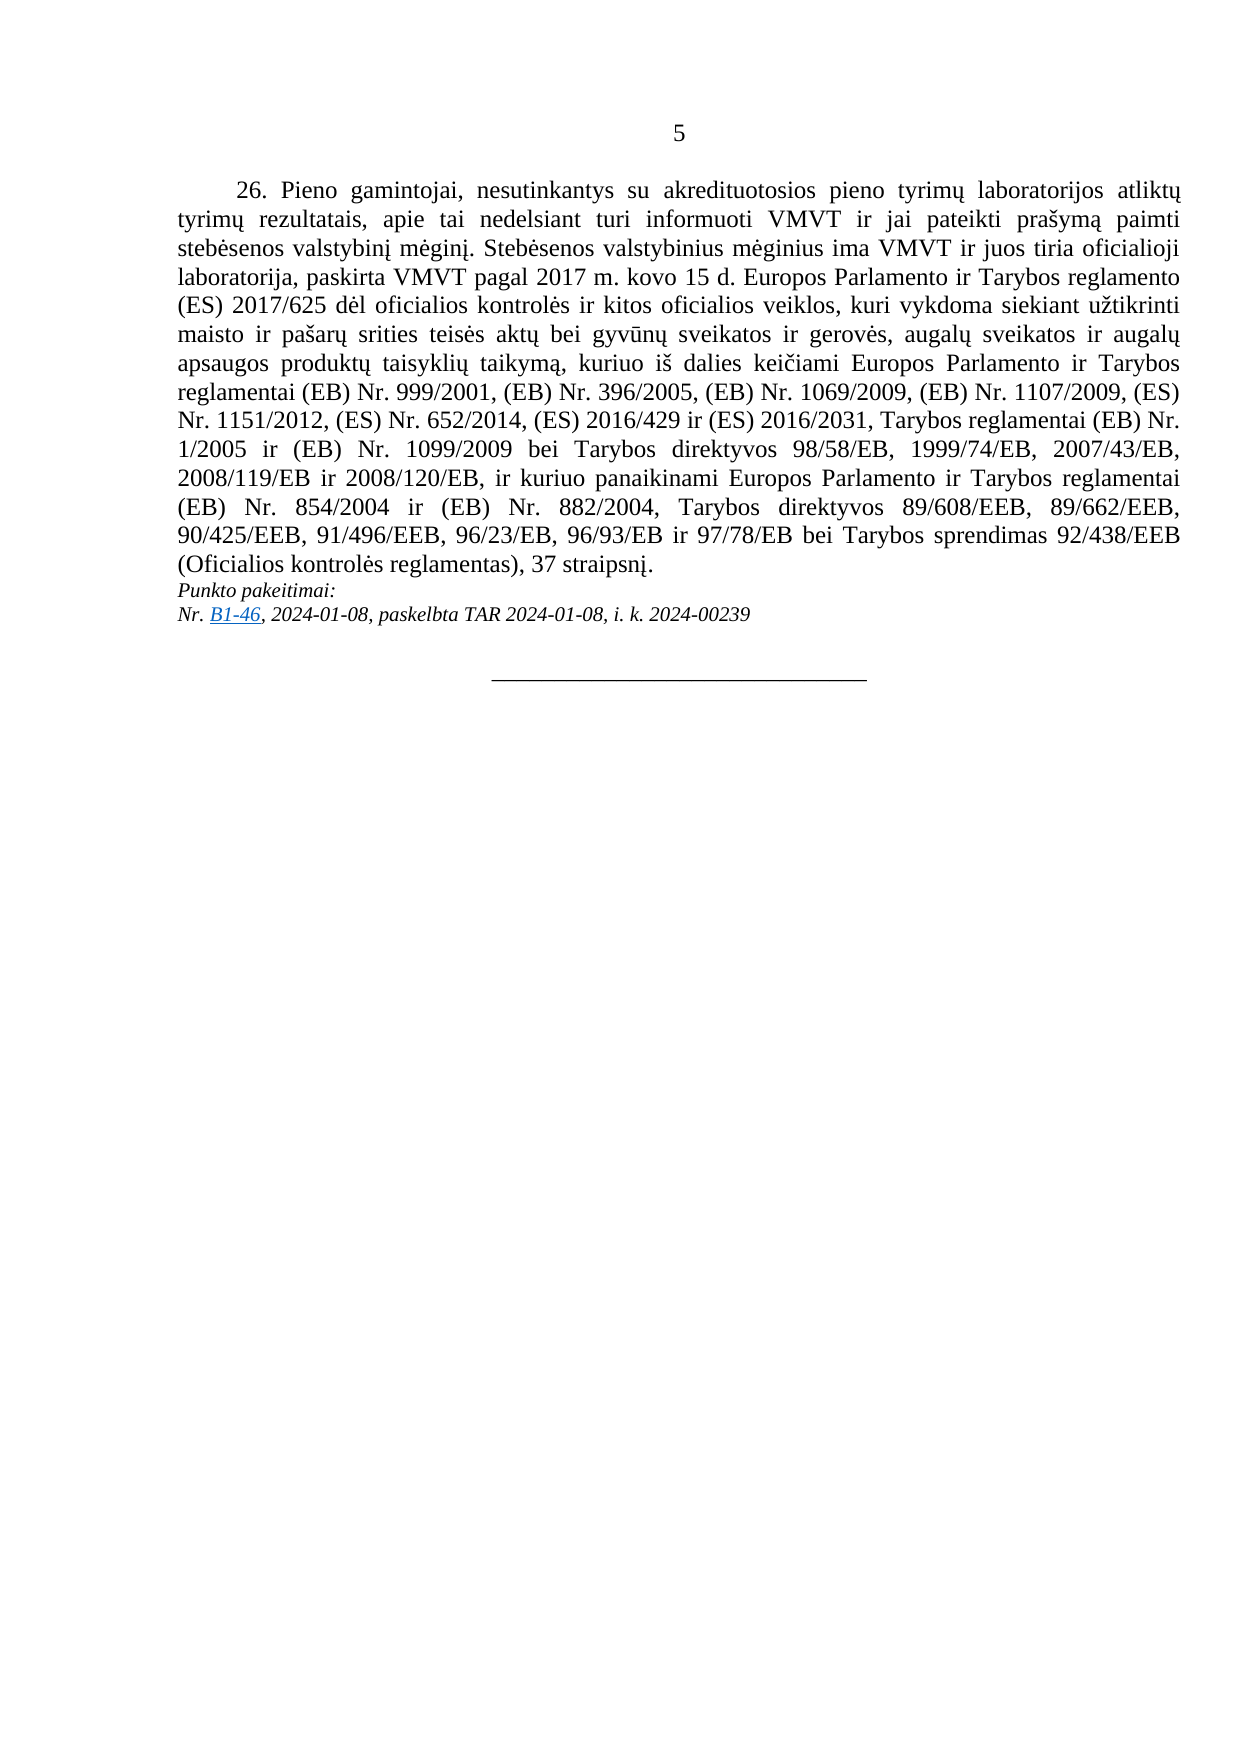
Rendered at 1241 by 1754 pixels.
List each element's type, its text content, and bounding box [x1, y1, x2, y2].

text ______________________________ [177, 655, 1181, 684]
text 26. Pieno gamintojai, nesutinkantys su akredituotosios pieno tyrimų laboratorijos atliktų tyrimų rezultatais, apie tai nedelsiant turi informuoti VMVT ir jai pateikti prašymą paimti stebėsenos valstybinį mėginį. Stebėsenos valstybinius mėginius ima VMVT ir juos tiria oficialioji laboratorija, paskirta VMVT pagal 2017 m. kovo 15 d. Europos Parlamento ir Tarybos reglamento (ES) 2017/625 dėl oficialios kontrolės ir kitos oficialios veiklos, kuri vykdoma siekiant užtikrinti maisto ir pašarų srities teisės aktų bei gyvūnų sveikatos ir gerovės, augalų sveikatos ir augalų apsaugos produktų taisyklių taikymą, kuriuo iš dalies keičiami Europos Parlamento ir Tarybos reglamentai (EB) Nr. 999/2001, (EB) Nr. 396/2005, (EB) Nr. 1069/2009, (EB) Nr. 1107/2009, (ES) Nr. 1151/2012, (ES) Nr. 652/2014, (ES) 2016/429 ir (ES) 2016/2031, Tarybos reglamentai (EB) Nr. 1/2005 ir (EB) Nr. 1099/2009 bei Tarybos direktyvos 98/58/EB, 1999/74/EB, 2007/43/EB, 2008/119/EB ir 2008/120/EB, ir kuriuo panaikinami Europos Parlamento ir Tarybos reglamentai (EB) Nr. 854/2004 ir (EB) Nr. 882/2004, Tarybos direktyvos 89/608/EEB, 89/662/EEB, 90/425/EEB, 91/496/EEB, 96/23/EB, 96/93/EB ir 97/78/EB bei Tarybos sprendimas 92/438/EEB (Oficialios kontrolės reglamentas), 37 straipsnį. [177, 176, 1181, 578]
text Punkto pakeitimai: [177, 578, 1181, 602]
text Nr. B1-46, 2024-01-08, paskelbta TAR 2024-01-08, i. k. 2024-00239 [177, 602, 1181, 626]
